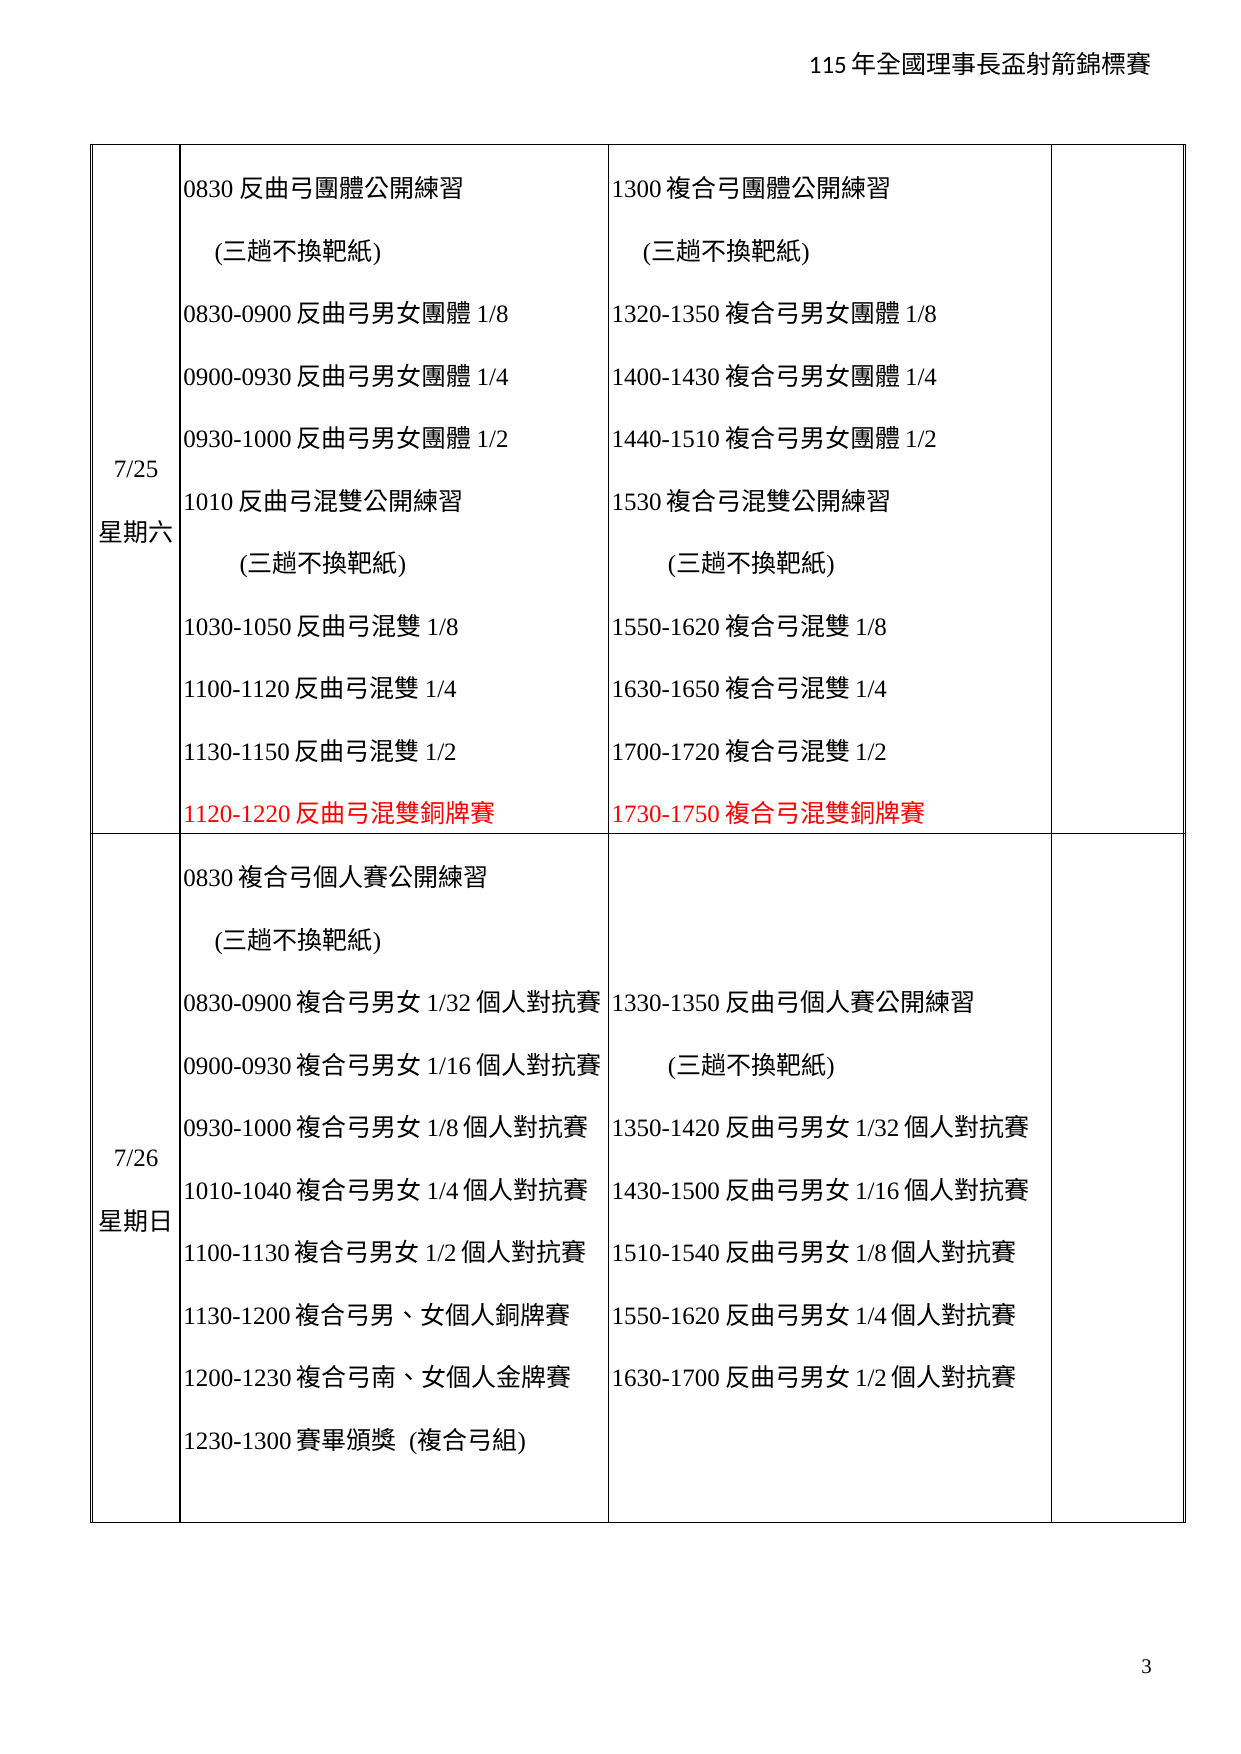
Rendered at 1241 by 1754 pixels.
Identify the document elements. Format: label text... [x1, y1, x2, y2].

table_cell 0830複合弓個人賽公開練習 (三趟不換靶紙) 0830-0900複合弓男女1/32個人對抗賽 0900-0930複合弓男女1/16個人對抗賽 0930-1000複合弓男女1/8個人對抗賽 1010-1040複合弓男女1/4個人對抗賽 1100-1130複合弓男女1/2個人對抗賽 1130-1200複合弓男、女個人銅牌賽 1200-1230複合弓南、女個人金牌賽 1230-1300賽畢頒獎 (複合弓組) [181, 834, 608, 1522]
table_cell 7/25 星期六 [93, 145, 179, 833]
table_cell [1052, 834, 1183, 1522]
table_cell 1300複合弓團體公開練習 (三趟不換靶紙) 1320-1350複合弓男女團體1/8 1400-1430複合弓男女團體1/4 1440-1510複合弓男女團體1/2 1530複合弓混雙公開練習 (三趟不換靶紙) 1550-1620複合弓混雙1/8 1630-1650複合弓混雙1/4 1700-1720複合弓混雙1/2 1730-1750複合弓混雙銅牌賽 [609, 145, 1051, 833]
table_cell 1330-1350反曲弓個人賽公開練習 (三趟不換靶紙) 1350-1420反曲弓男女1/32個人對抗賽 1430-1500反曲弓男女1/16個人對抗賽 1510-1540反曲弓男女1/8個人對抗賽 1550-1620反曲弓男女1/4個人對抗賽 1630-1700反曲弓男女1/2個人對抗賽 [609, 834, 1051, 1522]
table_cell 7/26 星期日 [93, 834, 179, 1522]
table_cell [1052, 145, 1183, 833]
table_cell 0830 反曲弓團體公開練習 (三趟不換靶紙) 0830-0900反曲弓男女團體1/8 0900-0930反曲弓男女團體1/4 0930-1000反曲弓男女團體1/2 1010反曲弓混雙公開練習 (三趟不換靶紙) 1030-1050反曲弓混雙1/8 1100-1120反曲弓混雙1/4 1130-1150反曲弓混雙1/2 1120-1220反曲弓混雙銅牌賽 [181, 145, 608, 833]
